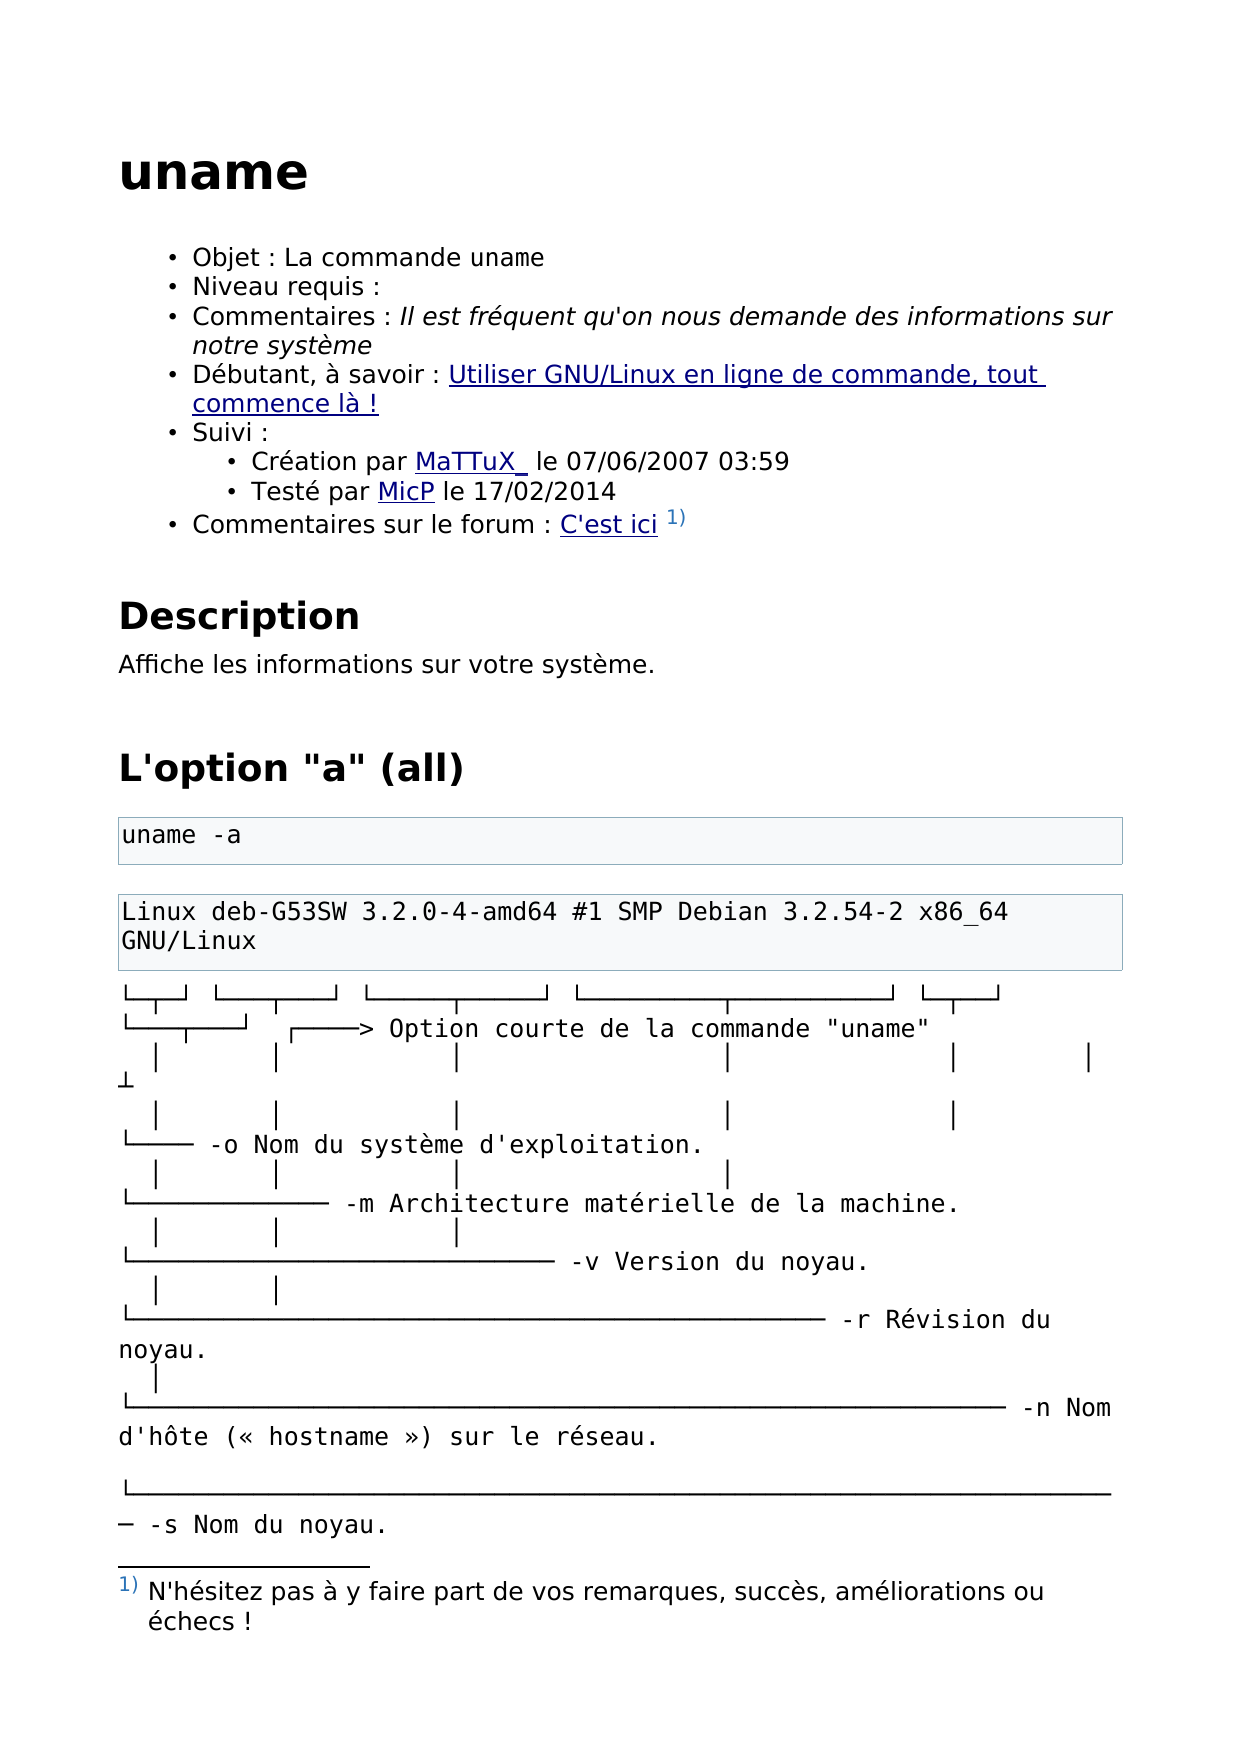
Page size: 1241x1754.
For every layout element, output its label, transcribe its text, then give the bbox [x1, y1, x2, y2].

list Débutant, à savoir : Utiliser GNU/Linux en ligne de commande, tout commence là ! [177, 360, 1122, 418]
list Objet : La commande uname [177, 243, 1122, 272]
text Affiche les informations sur votre système. [118, 651, 1122, 709]
list Commentaires sur le forum : C'est ici [177, 506, 1122, 540]
table_header uname -a [119, 818, 1122, 864]
list Niveau requis : [177, 272, 1122, 302]
subtitle L'option "a" (all) [118, 746, 1122, 790]
list Suivi : [177, 418, 1122, 447]
subtitle uname [118, 143, 1122, 201]
text └─┬─┘ └───┬───┘ └─────┬─────┘ └─────────┬──────────┘ └─┬──┘ └───┬───┘ ┌────> Option courte de la commande "uname" │ │ │ │ │ │ ┴ │ │ │ │ │ └──── -o Nom du système d'exploitation. │ │ │ │ └───────────── -m Architecture matérielle de la machine. │ │ │ └──────────────────────────── -v Version du noyau. │ │ └────────────────────────────────────────────── -r Révision du noyau. │ └────────────────────────────────────────────────────────── -n Nom d'hôte (« hostname ») sur le réseau. └────────────────────────────────────────────────────────────────── -s Nom du noyau. [118, 985, 1122, 1539]
list Commentaires : Il est fréquent qu'on nous demande des informations sur notre système [177, 302, 1122, 360]
subtitle Description [118, 594, 1122, 638]
list Création par MaTTuX_ le 07/06/2007 03:59 [236, 447, 1122, 477]
list Testé par MicP le 17/02/2014 [236, 477, 1122, 506]
list N'hésitez pas à y faire part de vos remarques, succès, améliorations ou échecs ! [118, 1573, 1122, 1636]
table_header Linux deb-G53SW 3.2.0-4-amd64 #1 SMP Debian 3.2.54-2 x86_64 GNU/Linux [119, 895, 1122, 970]
